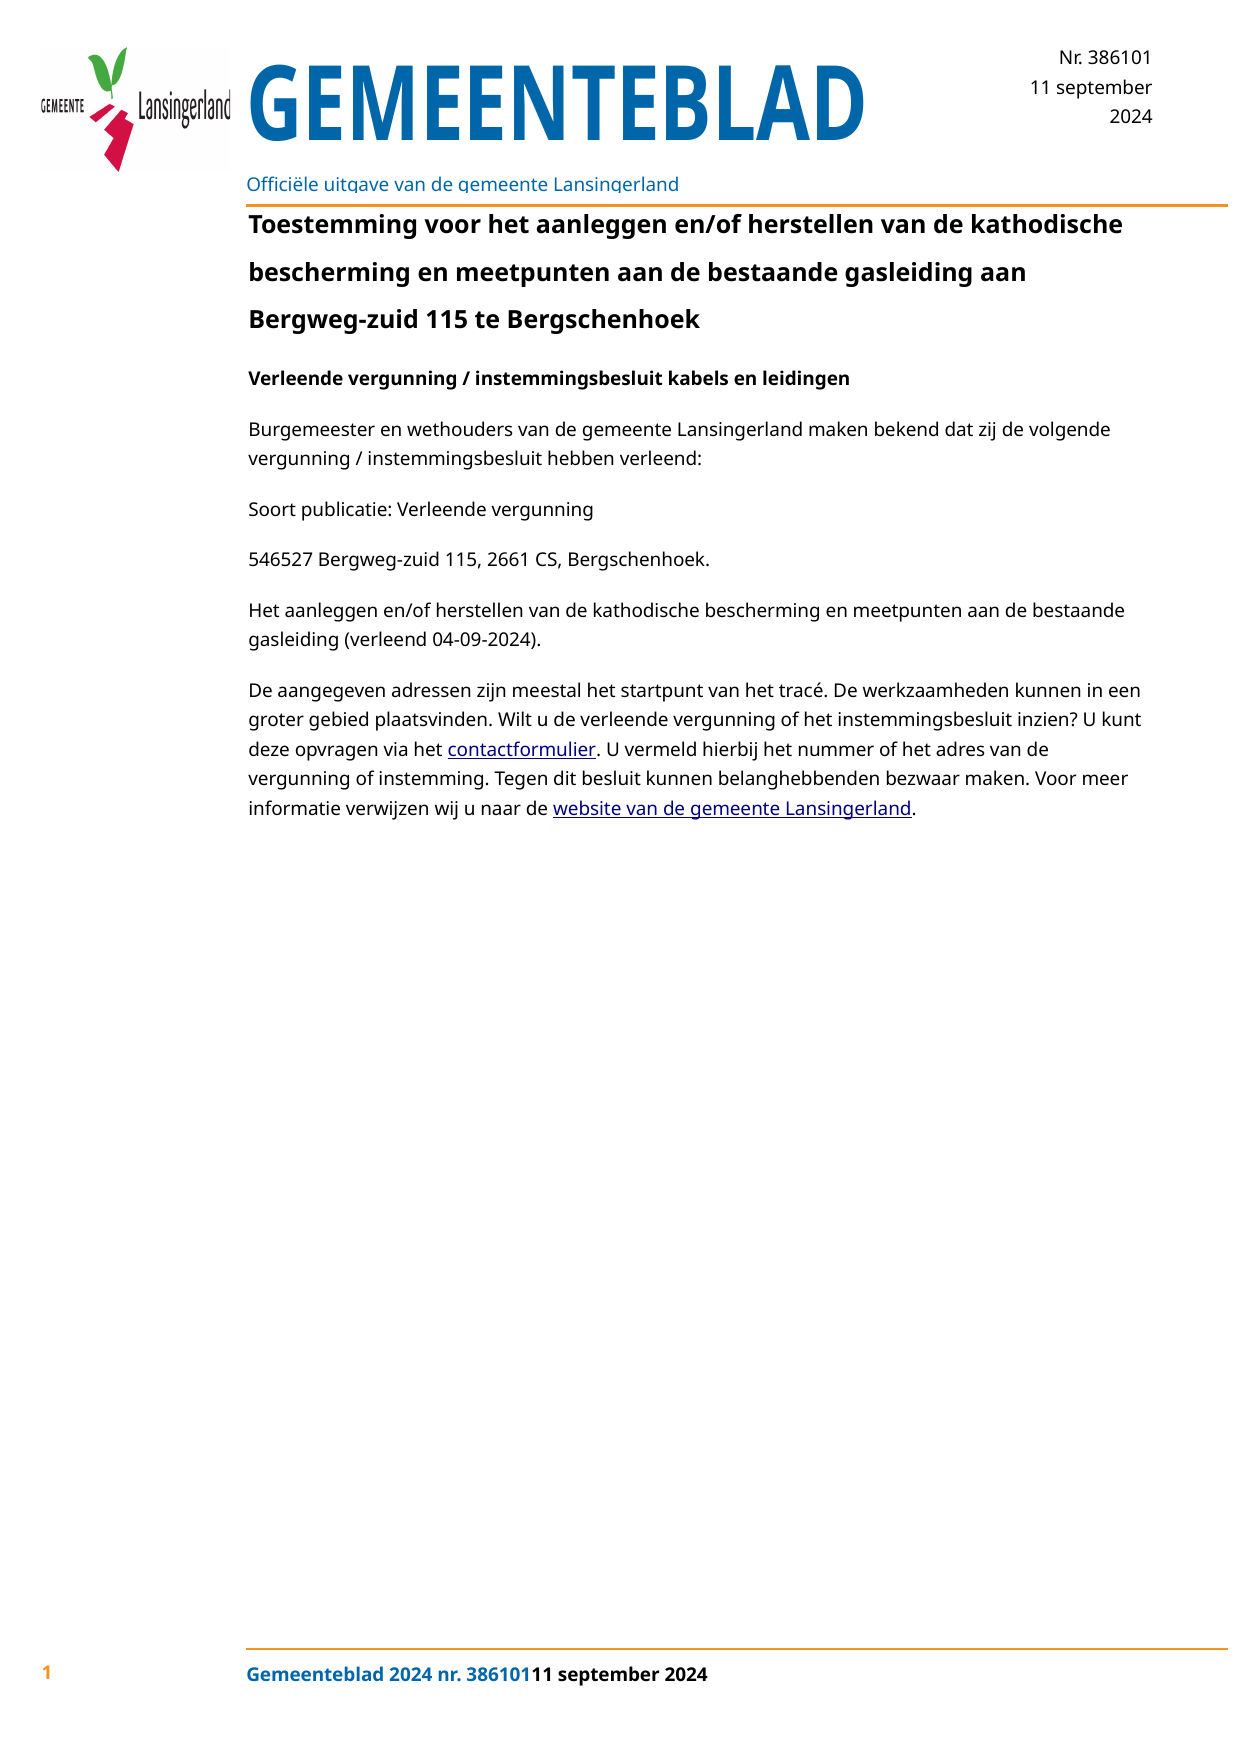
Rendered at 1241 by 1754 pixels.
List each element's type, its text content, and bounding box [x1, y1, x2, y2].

text Burgemeester en wethouders van de gemeente Lansingerland maken bekend dat zij de volgende vergunning / instemmingsbesluit hebben verleend: [248, 416, 1152, 471]
text 546527 Bergweg-zuid 115, 2661 CS, Bergschenhoek. [248, 546, 1152, 572]
text De aangegeven adressen zijn meestal het startpunt van het tracé. De werkzaamheden kunnen in een groter gebied plaatsvinden. Wilt u de verleende vergunning of het instemmingsbesluit inzien? U kunt deze opvragen via het contactformulier. U vermeld hierbij het nummer of het adres van de vergunning of instemming. Tegen dit besluit kunnen belanghebbenden bezwaar maken. Voor meer informatie verwijzen wij u naar de website van de gemeente Lansingerland. [248, 677, 1152, 821]
picture [41, 47, 231, 172]
text Het aanleggen en/of herstellen van de kathodische bescherming en meetpunten aan de bestaande gasleiding (verleend 04-09-2024). [248, 597, 1152, 652]
text Toestemming voor het aanleggen en/of herstellen van de kathodische bescherming en meetpunten aan de bestaande gasleiding aan Bergweg-zuid 115 te Bergschenhoek [248, 207, 1152, 336]
text Verleende vergunning / instemmingsbesluit kabels en leidingen [248, 366, 1152, 391]
text Soort publicatie: Verleende vergunning [248, 496, 1152, 522]
